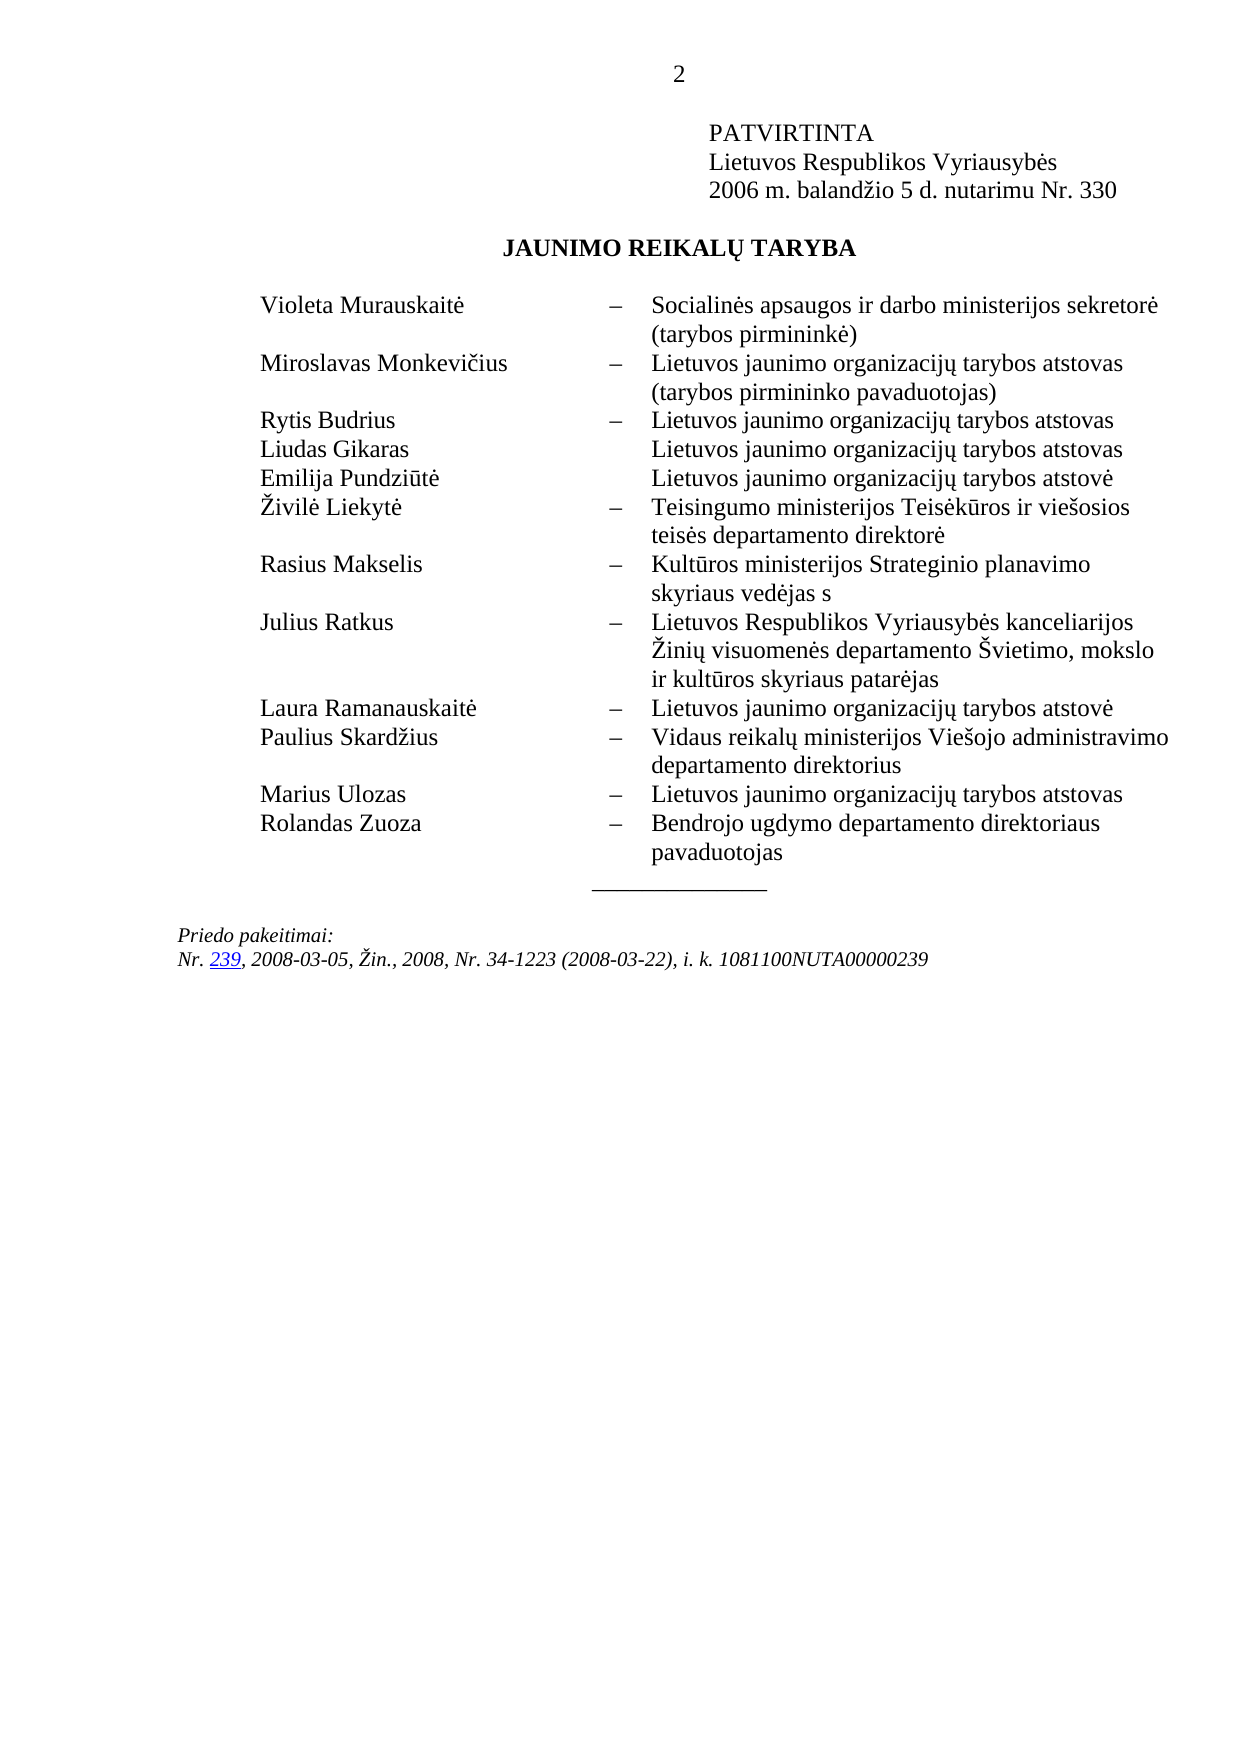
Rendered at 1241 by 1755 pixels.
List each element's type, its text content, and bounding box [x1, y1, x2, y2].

table_cell – [598, 492, 640, 549]
text ______________ [177, 866, 1181, 894]
table_cell – [598, 406, 640, 434]
text Lietuvos Respublikos Vyriausybės [177, 147, 1181, 176]
table_cell – [598, 607, 640, 693]
table_cell Emilija Pundziūtė [177, 463, 598, 492]
table_cell Julius Ratkus [177, 607, 598, 693]
table_cell Marius Ulozas [177, 779, 598, 808]
table_cell Lietuvos jaunimo organizacijų tarybos atstovas [640, 406, 1181, 434]
table_cell – [598, 693, 640, 722]
table_cell Živilė Liekytė [177, 492, 598, 549]
table_cell Liudas Gikaras [177, 434, 598, 463]
text Priedo pakeitimai: [177, 923, 1181, 947]
table_cell Lietuvos jaunimo organizacijų tarybos atstovė [640, 463, 1181, 492]
table_cell Lietuvos jaunimo organizacijų tarybos atstovas [640, 779, 1181, 808]
table_cell Teisingumo ministerijos Teisėkūros ir viešosios teisės departamento direktorė [640, 492, 1181, 549]
table_cell Rolandas Zuoza [177, 808, 598, 866]
table_cell Lietuvos jaunimo organizacijų tarybos atstovas (tarybos pirmininko pavaduotojas) [640, 348, 1181, 406]
table_cell Rasius Makselis [177, 549, 598, 607]
table_cell [598, 434, 640, 463]
table_cell Lietuvos jaunimo organizacijų tarybos atstovas [640, 434, 1181, 463]
table_cell – [598, 348, 640, 406]
table_header Socialinės apsaugos ir darbo ministerijos sekretorė (tarybos pirmininkė) [640, 291, 1181, 348]
table_cell Bendrojo ugdymo departamento direktoriaus pavaduotojas [640, 808, 1181, 866]
table_cell – [598, 722, 640, 779]
table_cell Paulius Skardžius [177, 722, 598, 779]
table_cell Miroslavas Monkevičius [177, 348, 598, 406]
table_cell Lietuvos jaunimo organizacijų tarybos atstovė [640, 693, 1181, 722]
text Patvirtinta [709, 118, 1181, 147]
text Nr. 239, 2008-03-05, Žin., 2008, Nr. 34-1223 (2008-03-22), i. k. 1081100NUTA00000239 [177, 947, 1181, 971]
text 2006 m. balandžio 5 d. nutarimu Nr. 330 [177, 176, 1181, 204]
table_header Violeta Murauskaitė [177, 291, 598, 348]
table_cell [598, 463, 640, 492]
table_cell Rytis Budrius [177, 406, 598, 434]
table_cell Lietuvos Respublikos Vyriausybės kanceliarijos Žinių visuomenės departamento Švietimo, mokslo ir kultūros skyriaus patarėjas [640, 607, 1181, 693]
table_header – [598, 291, 640, 348]
table_cell Kultūros ministerijos Strateginio planavimo skyriaus vedėjas s [640, 549, 1181, 607]
table_cell – [598, 808, 640, 866]
text JAUNIMO REIKALŲ TARYBA [177, 233, 1181, 262]
table_cell – [598, 549, 640, 607]
table_cell Laura Ramanauskaitė [177, 693, 598, 722]
table_cell – [598, 779, 640, 808]
table_cell Vidaus reikalų ministerijos Viešojo administravimo departamento direktorius [640, 722, 1181, 779]
